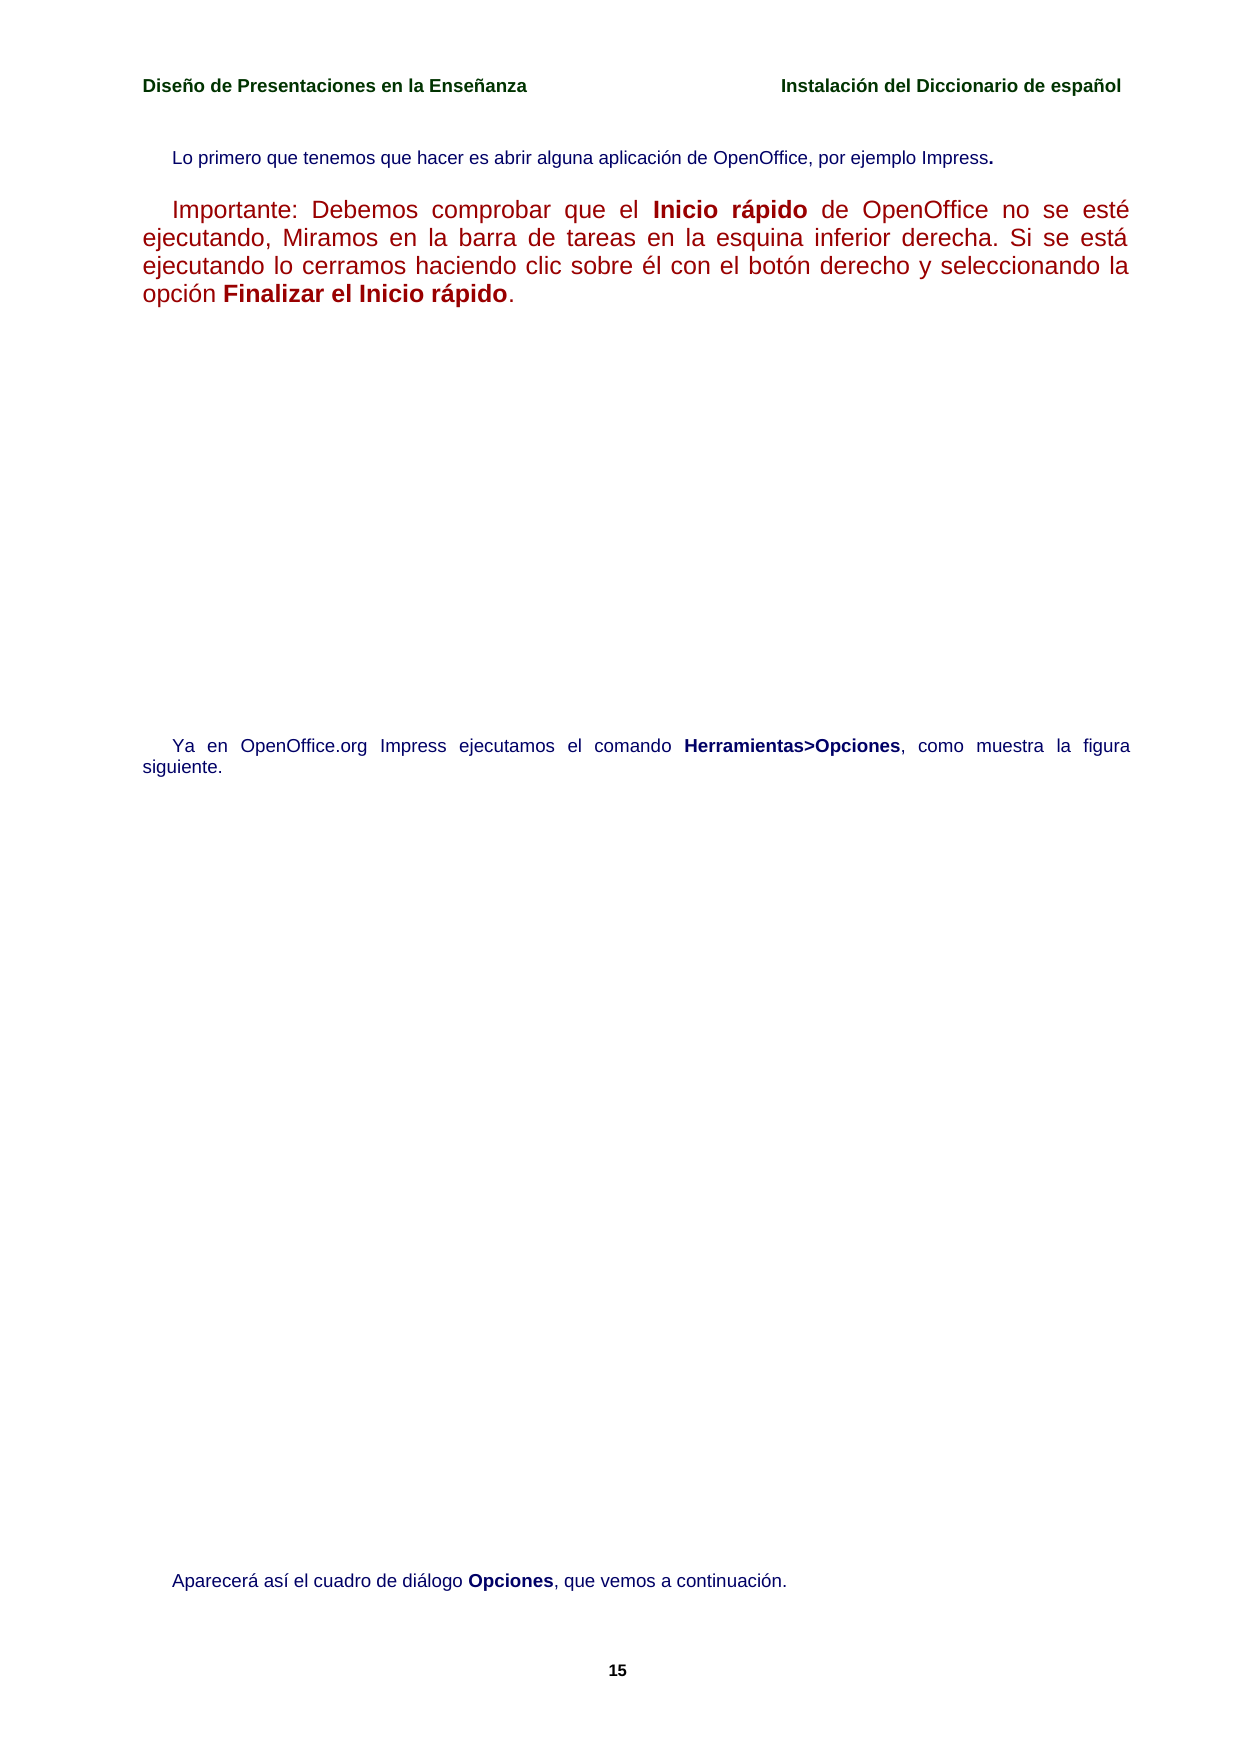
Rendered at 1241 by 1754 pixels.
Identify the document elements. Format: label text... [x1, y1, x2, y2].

table_cell Aparecerá así el cuadro de diálogo Opciones, que vemos a continuación. [143, 1570, 1130, 1591]
table_cell Importante: Debemos comprobar que el Inicio rápido de OpenOffice no se esté ejecutando, Miramos en la barra de tareas en la esquina inferior derecha. Si se está ejecutando lo cerramos haciendo clic sobre él con el botón derecho y seleccionando la opción Finalizar el Inicio rápido. [143, 196, 1130, 308]
table_cell [143, 777, 1130, 805]
table_cell [143, 708, 1130, 735]
table_cell [143, 805, 1130, 1542]
table_cell [143, 336, 1130, 707]
table_cell [143, 1542, 1130, 1570]
table_cell [143, 308, 1130, 336]
table_cell [143, 169, 1130, 196]
table_cell Lo primero que tenemos que hacer es abrir alguna aplicación de OpenOffice, por ejemplo Impress. [143, 148, 1130, 168]
table_cell Ya en OpenOffice.org Impress ejecutamos el comando Herramientas>Opciones, como muestra la figura siguiente. [143, 735, 1130, 777]
